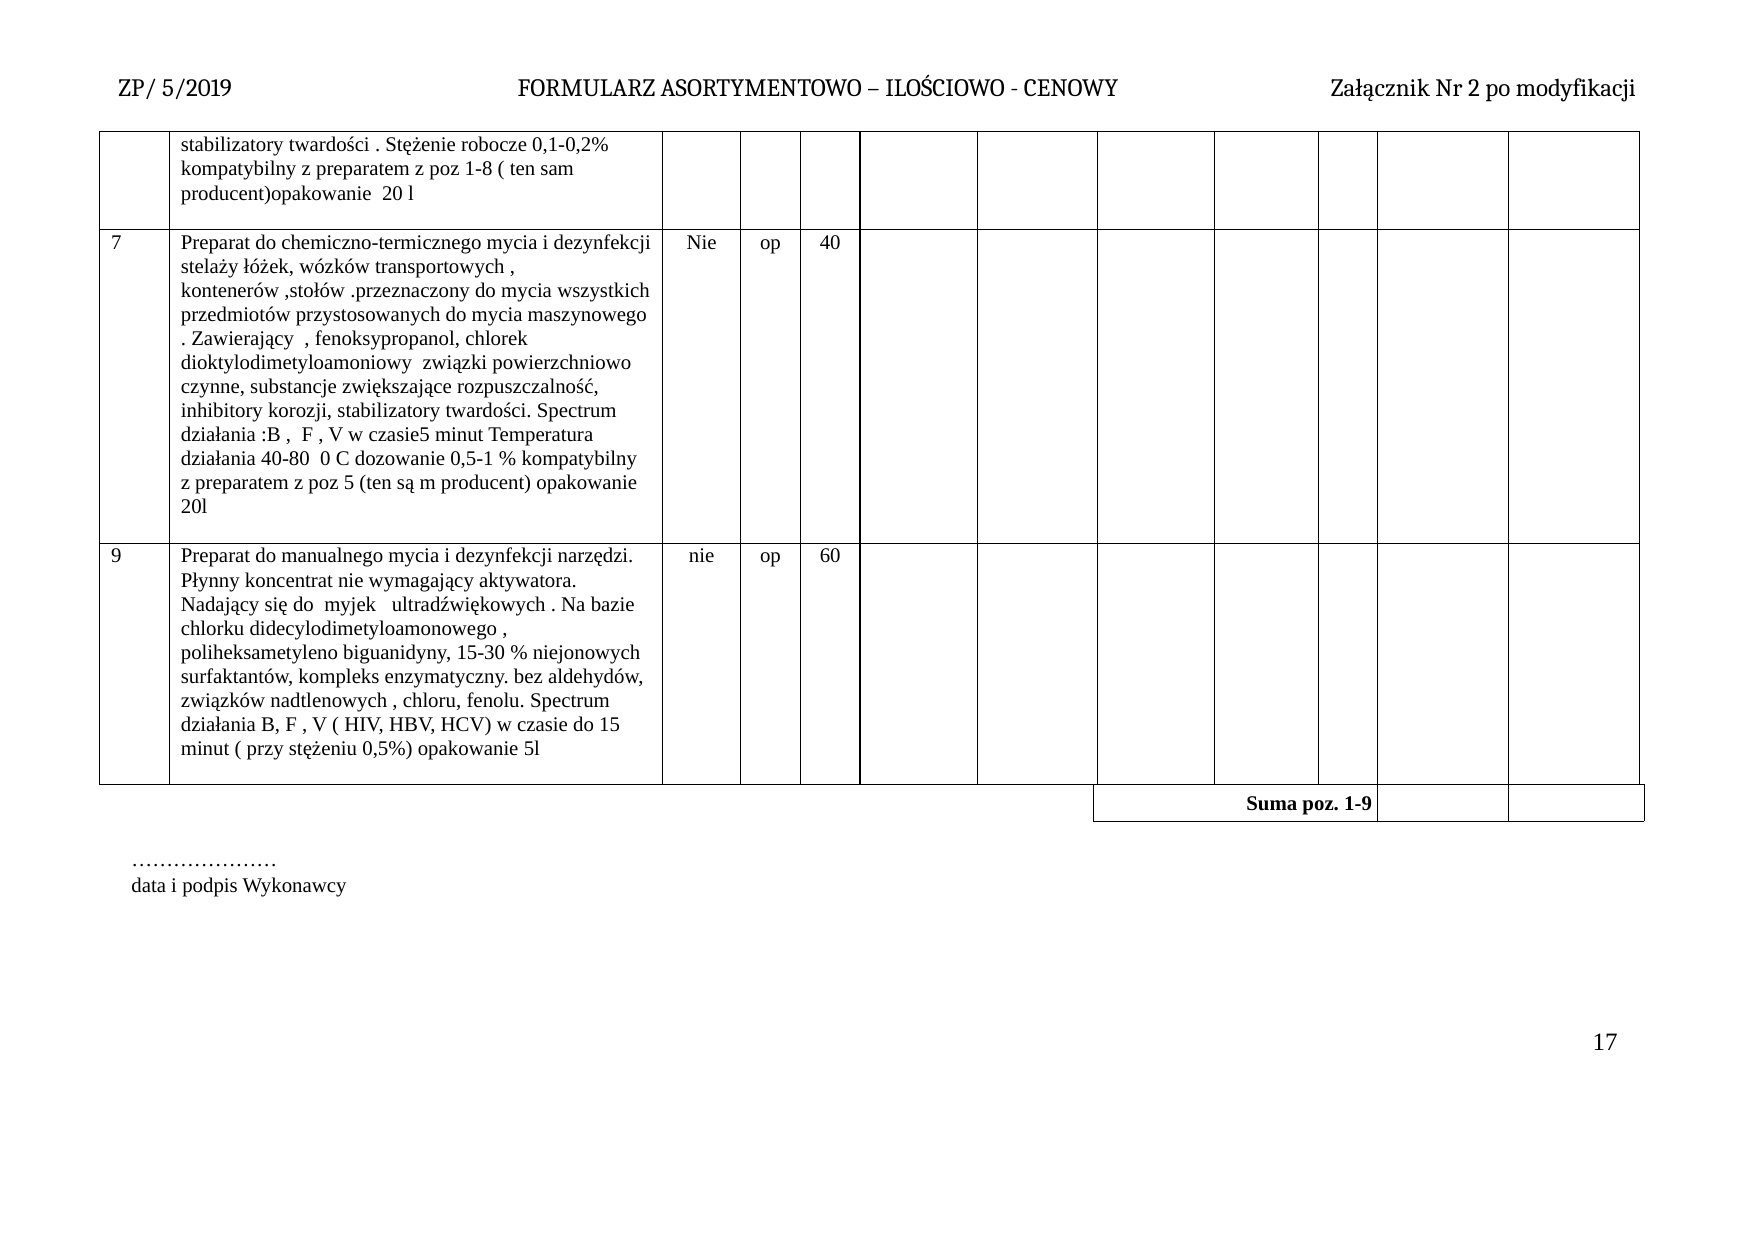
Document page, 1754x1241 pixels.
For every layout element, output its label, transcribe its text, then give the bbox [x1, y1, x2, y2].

table_cell [1319, 230, 1377, 542]
table_cell [100, 132, 169, 228]
table_cell nie [663, 544, 740, 784]
table_cell 7 [100, 230, 169, 542]
table_cell [100, 785, 1093, 821]
table_cell [978, 230, 1097, 542]
table_cell [1319, 132, 1377, 228]
table_cell stabilizatory twardości . Stężenie robocze 0,1-0,2% kompatybilny z preparatem z poz 1-8 ( ten sam producent)opakowanie 20 l [170, 132, 662, 228]
table_cell [1645, 784, 1651, 821]
table_cell [1319, 544, 1377, 784]
table_cell [1098, 230, 1214, 542]
table_cell op [741, 544, 800, 784]
table_cell [1098, 544, 1214, 784]
table_cell 9 [100, 544, 169, 784]
table_cell [741, 132, 800, 228]
table_cell [1378, 230, 1508, 542]
table_cell op [741, 230, 800, 542]
table_cell [1098, 132, 1214, 228]
table_cell [1640, 131, 1651, 228]
table_cell [1509, 544, 1639, 784]
table_header ………………… [124, 845, 539, 872]
table_cell [1509, 132, 1639, 228]
table_cell Suma poz. 1-9 [1094, 785, 1377, 821]
table_cell data i podpis Wykonawcy [124, 872, 539, 898]
table_cell [861, 132, 977, 228]
table_cell [861, 230, 977, 542]
table_cell [1640, 229, 1651, 542]
table_cell [1215, 230, 1318, 542]
table_cell [1378, 544, 1508, 784]
table_cell [1640, 543, 1651, 784]
table_cell [1509, 230, 1639, 542]
table_cell 60 [801, 544, 859, 784]
table_cell 40 [801, 230, 859, 542]
table_cell Nie [663, 230, 740, 542]
table_cell [663, 132, 740, 228]
table_cell [1378, 785, 1508, 821]
table_cell Preparat do manualnego mycia i dezynfekcji narzędzi. Płynny koncentrat nie wymagający aktywatora. Nadający się do myjek ultradźwiękowych . Na bazie chlorku didecylodimetyloamonowego , poliheksametyleno biguanidyny, 15-30 % niejonowych surfaktantów, kompleks enzymatyczny. bez aldehydów, związków nadtlenowych , chloru, fenolu. Spectrum działania B, F , V ( HIV, HBV, HCV) w czasie do 15 minut ( przy stężeniu 0,5%) opakowanie 5l [170, 544, 662, 784]
table_cell [1215, 132, 1318, 228]
table_cell [978, 132, 1097, 228]
table_cell [1378, 132, 1508, 228]
table_cell [1215, 544, 1318, 784]
table_cell [1509, 785, 1644, 821]
table_cell [801, 132, 859, 228]
table_cell [861, 544, 977, 784]
table_cell [978, 544, 1097, 784]
table_cell Preparat do chemiczno-termicznego mycia i dezynfekcji stelaży łóżek, wózków transportowych , kontenerów ,stołów .przeznaczony do mycia wszystkich przedmiotów przystosowanych do mycia maszynowego . Zawierający , fenoksypropanol, chlorek dioktylodimetyloamoniowy związki powierzchniowo czynne, substancje zwiększające rozpuszczalność, inhibitory korozji, stabilizatory twardości. Spectrum działania :B , F , V w czasie5 minut Temperatura działania 40-80 0 C dozowanie 0,5-1 % kompatybilny z preparatem z poz 5 (ten są m producent) opakowanie 20l [170, 230, 662, 542]
